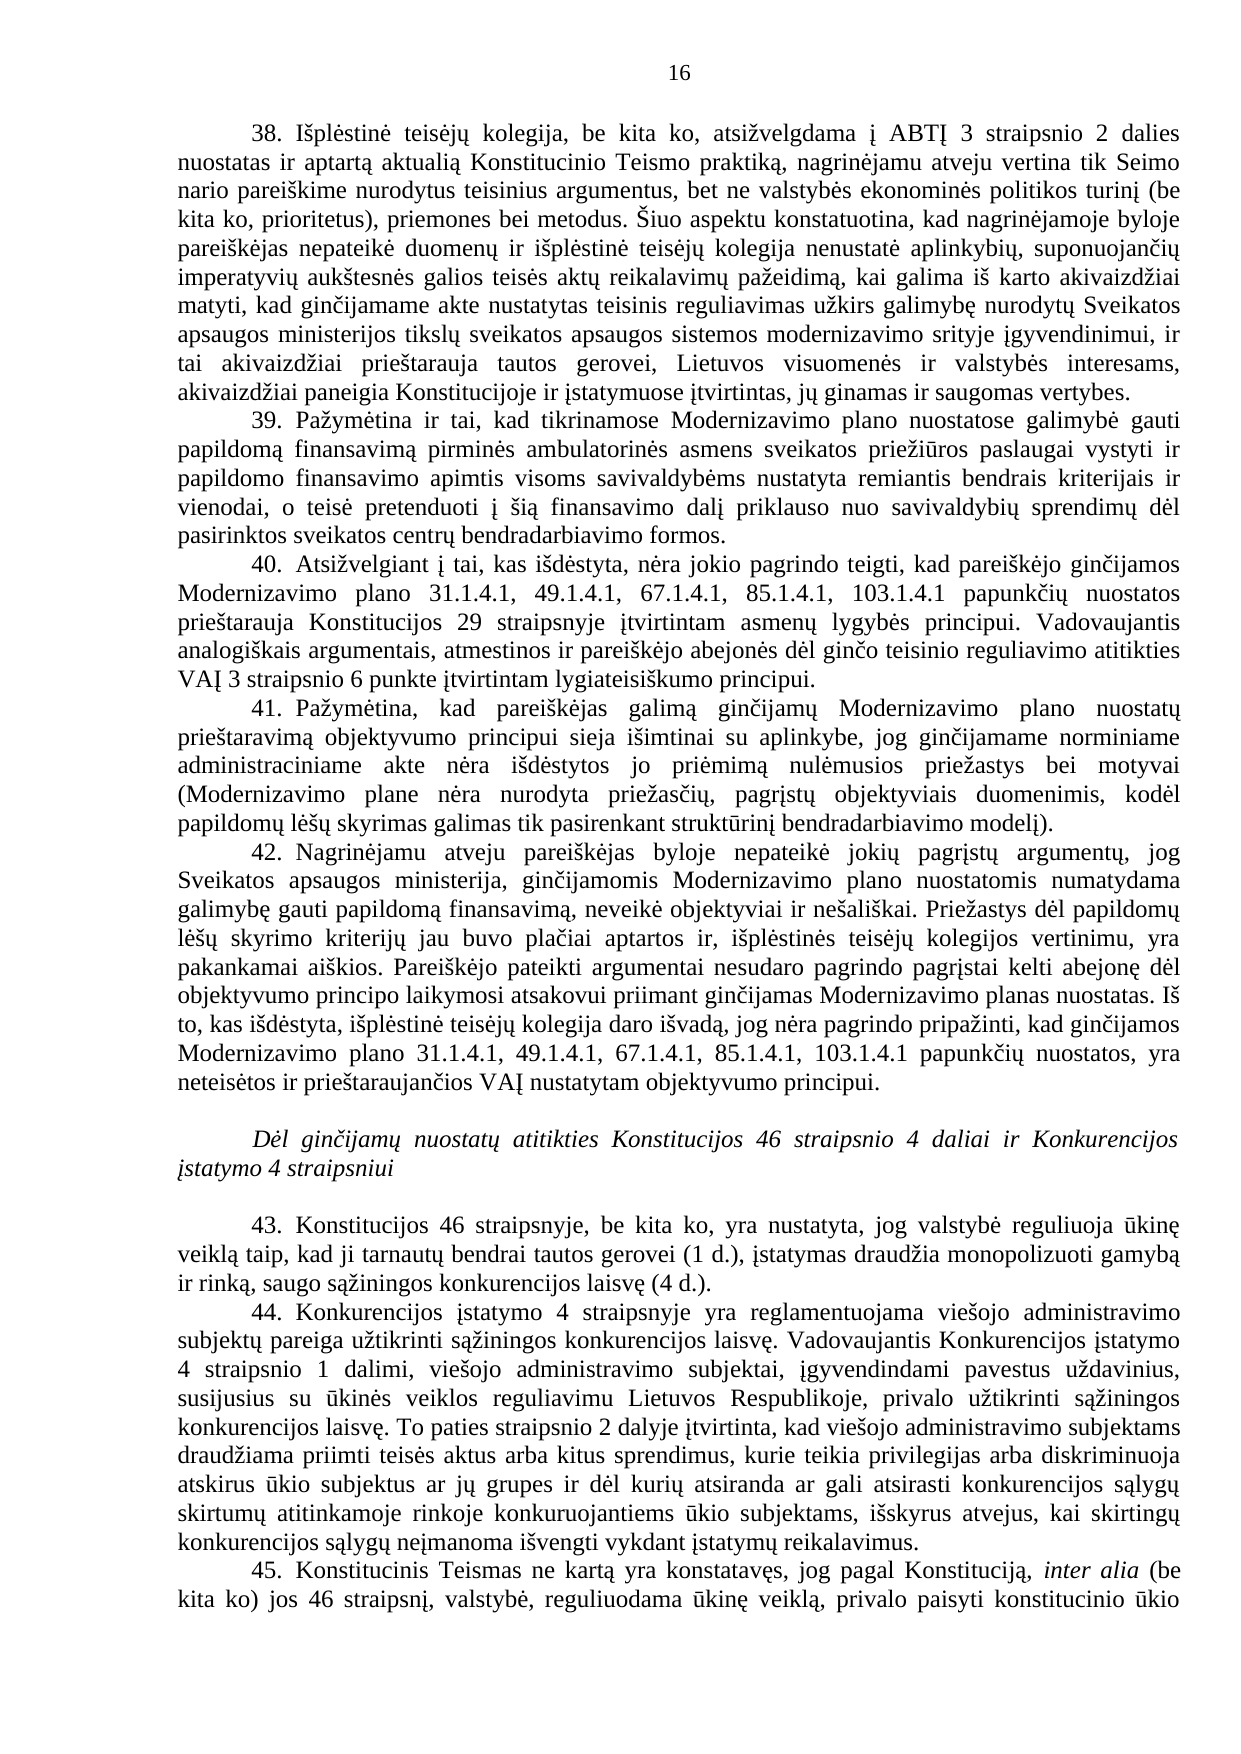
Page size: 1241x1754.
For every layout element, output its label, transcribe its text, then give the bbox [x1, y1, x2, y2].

text 41. Pažymėtina, kad pareiškėjas galimą ginčijamų Modernizavimo plano nuostatų prieštaravimą objektyvumo principui sieja išimtinai su aplinkybe, jog ginčijamame norminiame administraciniame akte nėra išdėstytos jo priėmimą nulėmusios priežastys bei motyvai (Modernizavimo plane nėra nurodyta priežasčių, pagrįstų objektyviais duomenimis, kodėl papildomų lėšų skyrimas galimas tik pasirenkant struktūrinį bendradarbiavimo modelį). [177, 693, 1181, 837]
text Dėl ginčijamų nuostatų atitikties Konstitucijos 46 straipsnio 4 daliai ir Konkurencijos įstatymo 4 straipsniui [177, 1124, 1181, 1182]
text 44. Konkurencijos įstatymo 4 straipsnyje yra reglamentuojama viešojo administravimo subjektų pareiga užtikrinti sąžiningos konkurencijos laisvę. Vadovaujantis Konkurencijos įstatymo 4 straipsnio 1 dalimi, viešojo administravimo subjektai, įgyvendindami pavestus uždavinius, susijusius su ūkinės veiklos reguliavimu Lietuvos Respublikoje, privalo užtikrinti sąžiningos konkurencijos laisvę. To paties straipsnio 2 dalyje įtvirtinta, kad viešojo administravimo subjektams draudžiama priimti teisės aktus arba kitus sprendimus, kurie teikia privilegijas arba diskriminuoja atskirus ūkio subjektus ar jų grupes ir dėl kurių atsiranda ar gali atsirasti konkurencijos sąlygų skirtumų atitinkamoje rinkoje konkuruojantiems ūkio subjektams, išskyrus atvejus, kai skirtingų konkurencijos sąlygų neįmanoma išvengti vykdant įstatymų reikalavimus. [177, 1297, 1181, 1556]
text 43. Konstitucijos 46 straipsnyje, be kita ko, yra nustatyta, jog valstybė reguliuoja ūkinę veiklą taip, kad ji tarnautų bendrai tautos gerovei (1 d.), įstatymas draudžia monopolizuoti gamybą ir rinką, saugo sąžiningos konkurencijos laisvę (4 d.). [177, 1211, 1181, 1297]
text 40. Atsižvelgiant į tai, kas išdėstyta, nėra jokio pagrindo teigti, kad pareiškėjo ginčijamos Modernizavimo plano 31.1.4.1, 49.1.4.1, 67.1.4.1, 85.1.4.1, 103.1.4.1 papunkčių nuostatos prieštarauja Konstitucijos 29 straipsnyje įtvirtintam asmenų lygybės principui. Vadovaujantis analogiškais argumentais, atmestinos ir pareiškėjo abejonės dėl ginčo teisinio reguliavimo atitikties VAĮ 3 straipsnio 6 punkte įtvirtintam lygiateisiškumo principui. [177, 549, 1181, 693]
text 39. Pažymėtina ir tai, kad tikrinamose Modernizavimo plano nuostatose galimybė gauti papildomą finansavimą pirminės ambulatorinės asmens sveikatos priežiūros paslaugai vystyti ir papildomo finansavimo apimtis visoms savivaldybėms nustatyta remiantis bendrais kriterijais ir vienodai, o teisė pretenduoti į šią finansavimo dalį priklauso nuo savivaldybių sprendimų dėl pasirinktos sveikatos centrų bendradarbiavimo formos. [177, 406, 1181, 549]
text 38. Išplėstinė teisėjų kolegija, be kita ko, atsižvelgdama į ABTĮ 3 straipsnio 2 dalies nuostatas ir aptartą aktualią Konstitucinio Teismo praktiką, nagrinėjamu atveju vertina tik Seimo nario pareiškime nurodytus teisinius argumentus, bet ne valstybės ekonominės politikos turinį (be kita ko, prioritetus), priemones bei metodus. Šiuo aspektu konstatuotina, kad nagrinėjamoje byloje pareiškėjas nepateikė duomenų ir išplėstinė teisėjų kolegija nenustatė aplinkybių, suponuojančių imperatyvių aukštesnės galios teisės aktų reikalavimų pažeidimą, kai galima iš karto akivaizdžiai matyti, kad ginčijamame akte nustatytas teisinis reguliavimas užkirs galimybę nurodytų Sveikatos apsaugos ministerijos tikslų sveikatos apsaugos sistemos modernizavimo srityje įgyvendinimui, ir tai akivaizdžiai prieštarauja tautos gerovei, Lietuvos visuomenės ir valstybės interesams, akivaizdžiai paneigia Konstitucijoje ir įstatymuose įtvirtintas, jų ginamas ir saugomas vertybes. [177, 118, 1181, 406]
text 45. Konstitucinis Teismas ne kartą yra konstatavęs, jog pagal Konstituciją, inter alia (be kita ko) jos 46 straipsnį, valstybė, reguliuodama ūkinę veiklą, privalo paisyti konstitucinio ūkio [177, 1556, 1181, 1613]
text 42. Nagrinėjamu atveju pareiškėjas byloje nepateikė jokių pagrįstų argumentų, jog Sveikatos apsaugos ministerija, ginčijamomis Modernizavimo plano nuostatomis numatydama galimybę gauti papildomą finansavimą, neveikė objektyviai ir nešališkai. Priežastys dėl papildomų lėšų skyrimo kriterijų jau buvo plačiai aptartos ir, išplėstinės teisėjų kolegijos vertinimu, yra pakankamai aiškios. Pareiškėjo pateikti argumentai nesudaro pagrindo pagrįstai kelti abejonę dėl objektyvumo principo laikymosi atsakovui priimant ginčijamas Modernizavimo planas nuostatas. Iš to, kas išdėstyta, išplėstinė teisėjų kolegija daro išvadą, jog nėra pagrindo pripažinti, kad ginčijamos Modernizavimo plano 31.1.4.1, 49.1.4.1, 67.1.4.1, 85.1.4.1, 103.1.4.1 papunkčių nuostatos, yra neteisėtos ir prieštaraujančios VAĮ nustatytam objektyvumo principui. [177, 837, 1181, 1096]
